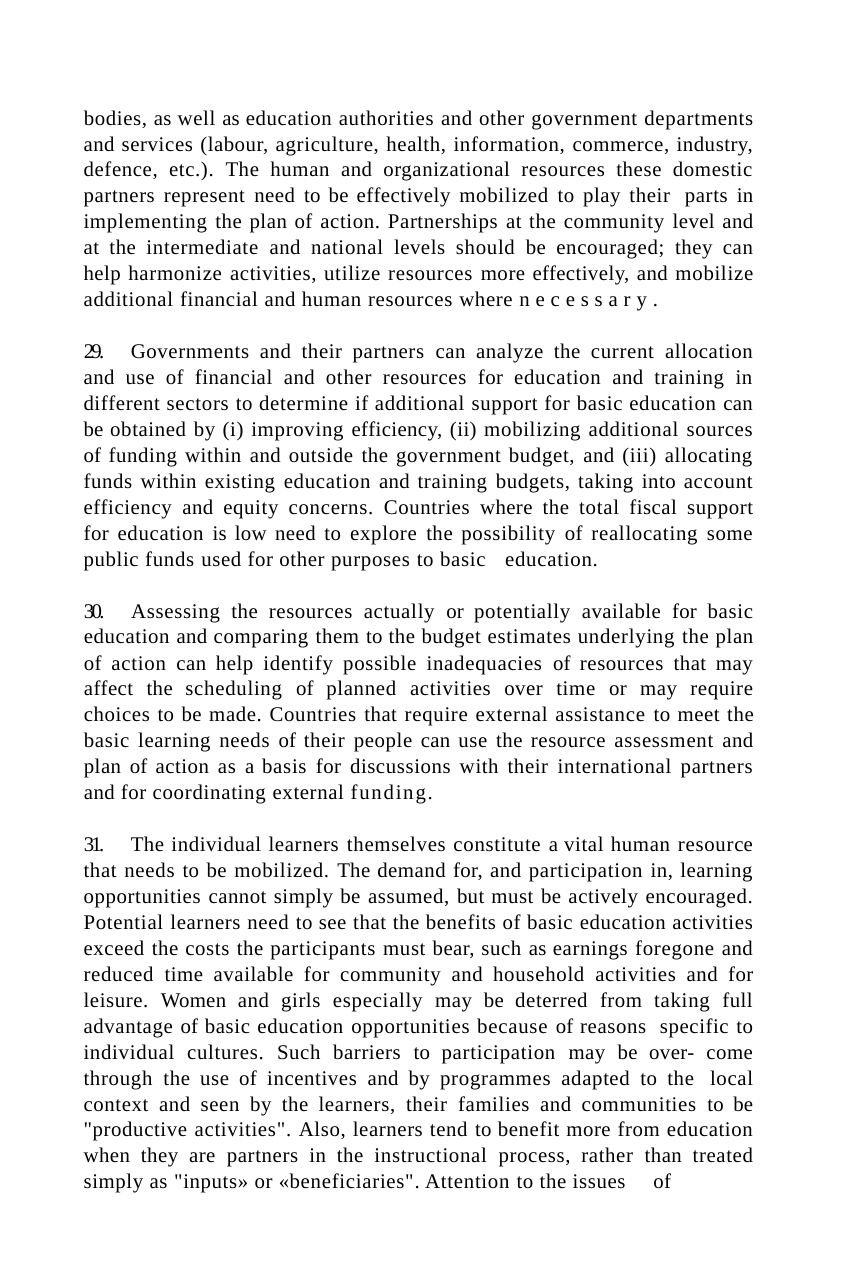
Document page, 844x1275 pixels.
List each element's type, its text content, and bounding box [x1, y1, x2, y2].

list Governments and their partners can analyze the current allocation and use of financial and other resources for education and training in different sectors to determine if additional support for basic education can be obtained by (i) improving efficiency, (ii) mobilizing additional sources of funding within and outside the government budget, and (iii) allocating funds within existing education and training budgets, taking into account efficiency and equity concerns. Countries where the total fiscal support for education is low need to explore the possibility of reallocating some public funds used for other purposes to basic education. [83, 339, 753, 571]
list The individual learners themselves constitute a vital human resource that needs to be mobilized. The demand for, and participation in, learning opportunities cannot simply be assumed, but must be actively encouraged. Potential learners need to see that the benefits of basic education activities exceed the costs the participants must bear, such as earnings foregone and reduced time available for community and household activities and for leisure. Women and girls especially may be deterred from taking full advantage of basic education opportunities because of reasons specific to individual cultures. Such barriers to participation may be over- come through the use of incentives and by programmes adapted to the local context and seen by the learners, their families and communities to be "productive activities". Also, learners tend to benefit more from education when they are partners in the instructional process, rather than treated simply as "inputs» or «beneficiaries". Attention to the issues of [83, 832, 753, 1193]
text bodies, as well as education authorities and other government departments and services (labour, agriculture, health, information, commerce, industry, defence, etc.). The human and organizational resources these domestic partners represent need to be effectively mobilized to play their parts in implementing the plan of action. Partnerships at the community level and at the intermediate and national levels should be encouraged; they can help harmonize activities, utilize resources more effectively, and mobilize additional financial and human resources where necessary. [83, 106, 753, 311]
list Assessing the resources actually or potentially available for basic education and comparing them to the budget estimates underlying the plan of action can help identify possible inadequacies of resources that may affect the scheduling of planned activities over time or may require choices to be made. Countries that require external assistance to meet the basic learning needs of their people can use the resource assessment and plan of action as a basis for discussions with their international partners and for coordinating external funding. [83, 598, 753, 804]
